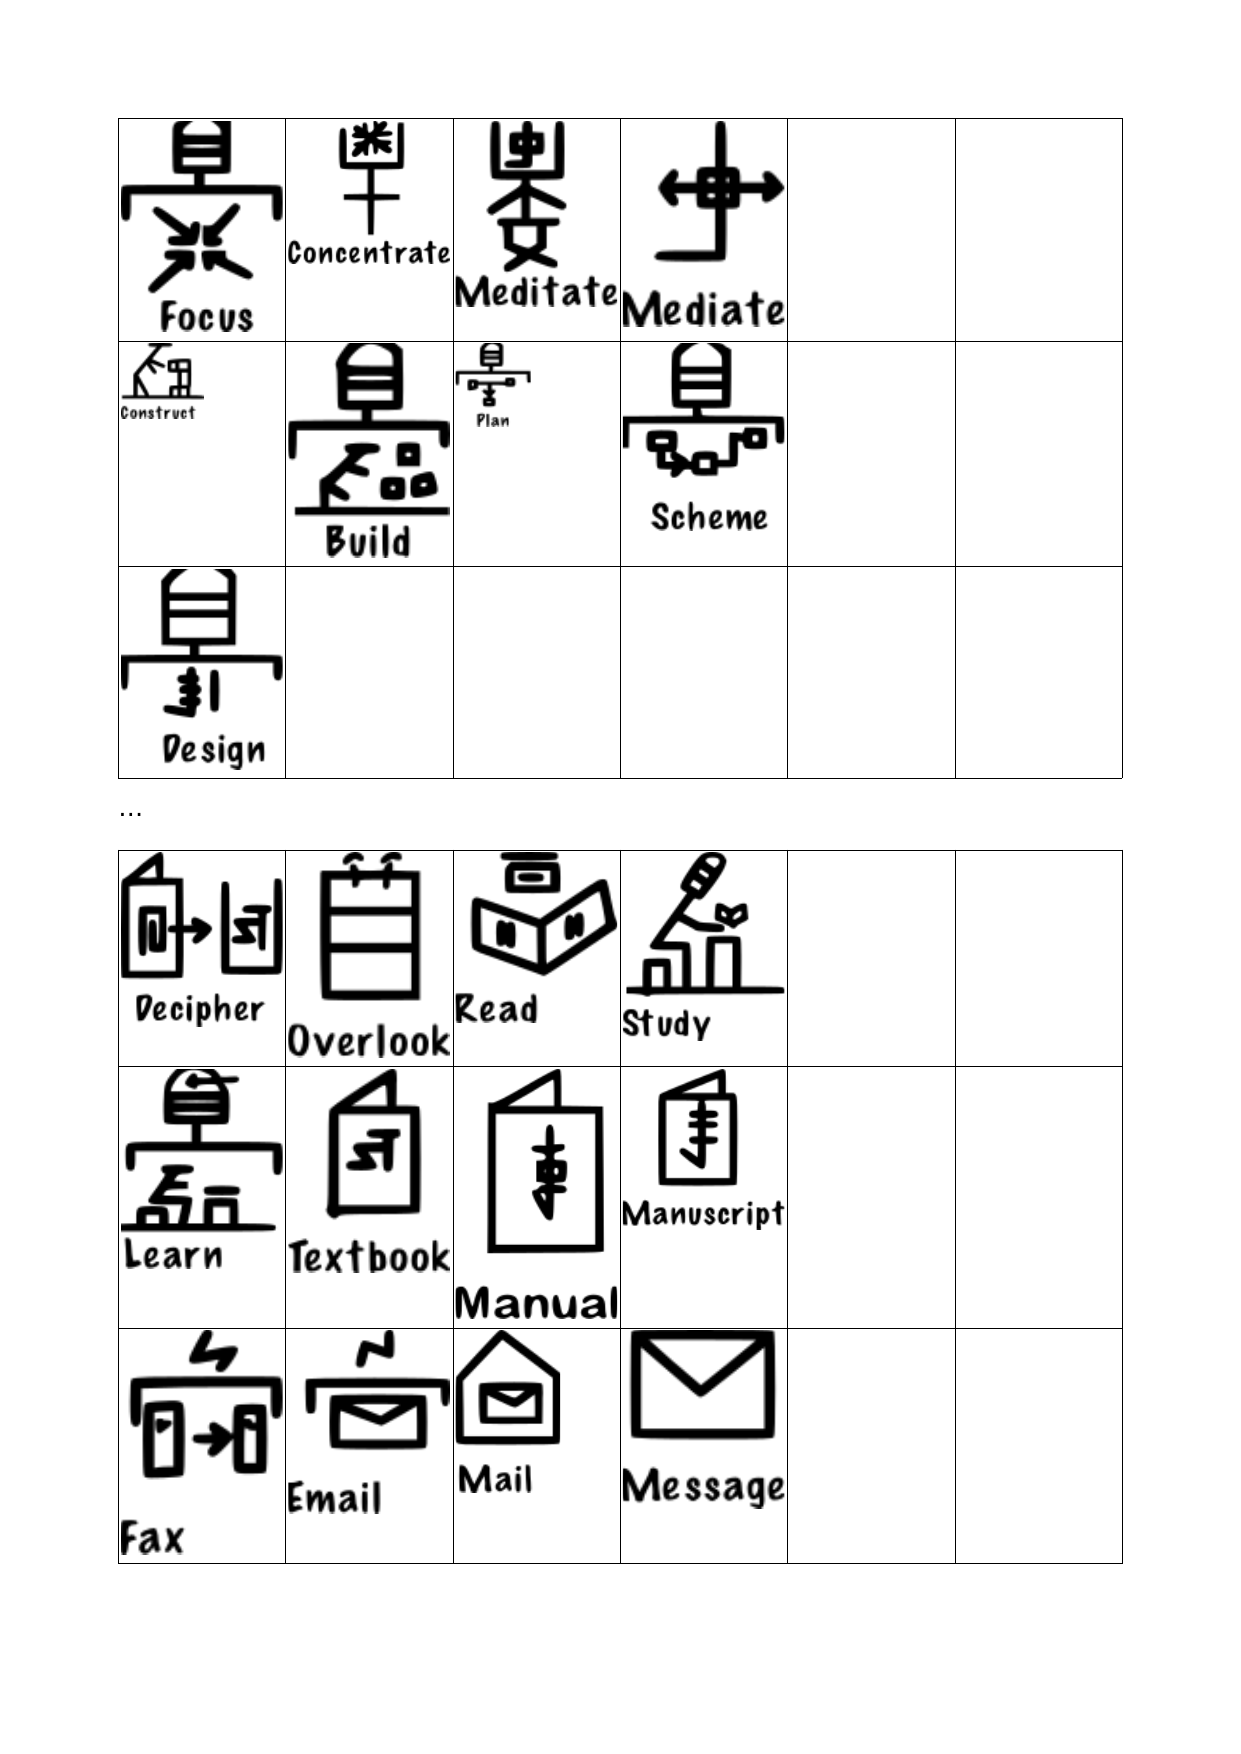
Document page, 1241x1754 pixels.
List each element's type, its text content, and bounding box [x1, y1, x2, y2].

table_cell [956, 567, 1122, 778]
table_cell [621, 342, 787, 566]
picture [121, 121, 283, 332]
table_header [119, 851, 285, 1066]
picture [288, 852, 450, 1058]
table_header [454, 851, 620, 1066]
table_header [621, 851, 787, 1066]
table_cell [621, 567, 787, 778]
picture [121, 852, 283, 1027]
text … [118, 793, 1122, 822]
table_cell [286, 1329, 453, 1563]
table_cell [286, 342, 453, 566]
table_cell [454, 342, 620, 566]
table_cell [454, 567, 620, 778]
picture [622, 343, 785, 531]
picture [622, 1069, 785, 1230]
picture [121, 343, 204, 419]
picture [288, 121, 450, 264]
table_header [286, 851, 453, 1066]
picture [455, 1330, 561, 1493]
picture [455, 1069, 618, 1319]
table_cell [119, 1067, 285, 1327]
table_cell [119, 342, 285, 566]
table_cell [788, 119, 955, 341]
table_cell [956, 1329, 1122, 1563]
table_header [788, 851, 955, 1066]
table_header [956, 851, 1122, 1066]
table_cell [454, 1067, 620, 1327]
table_cell [788, 1329, 955, 1563]
table_cell [119, 119, 285, 341]
table_cell [788, 567, 955, 778]
picture [455, 121, 618, 307]
table_cell [621, 1067, 787, 1327]
picture [288, 1330, 450, 1514]
table_cell [788, 342, 955, 566]
table_cell [621, 1329, 787, 1563]
picture [121, 1069, 283, 1269]
picture [288, 343, 450, 558]
picture [288, 1069, 450, 1273]
table_cell [286, 567, 453, 778]
table_cell [286, 1067, 453, 1327]
table_cell [454, 119, 620, 341]
table_cell [454, 1329, 620, 1563]
table_cell [956, 119, 1122, 341]
table_cell [621, 119, 787, 341]
table_cell [119, 567, 285, 778]
table_cell [119, 1329, 285, 1563]
table_cell [956, 1067, 1122, 1327]
table_cell [286, 119, 453, 341]
picture [121, 1330, 283, 1555]
table_cell [956, 342, 1122, 566]
picture [622, 121, 785, 327]
picture [455, 852, 618, 1023]
picture [622, 852, 785, 1041]
picture [121, 569, 283, 770]
picture [622, 1330, 785, 1509]
table_cell [788, 1067, 955, 1327]
picture [455, 343, 531, 427]
